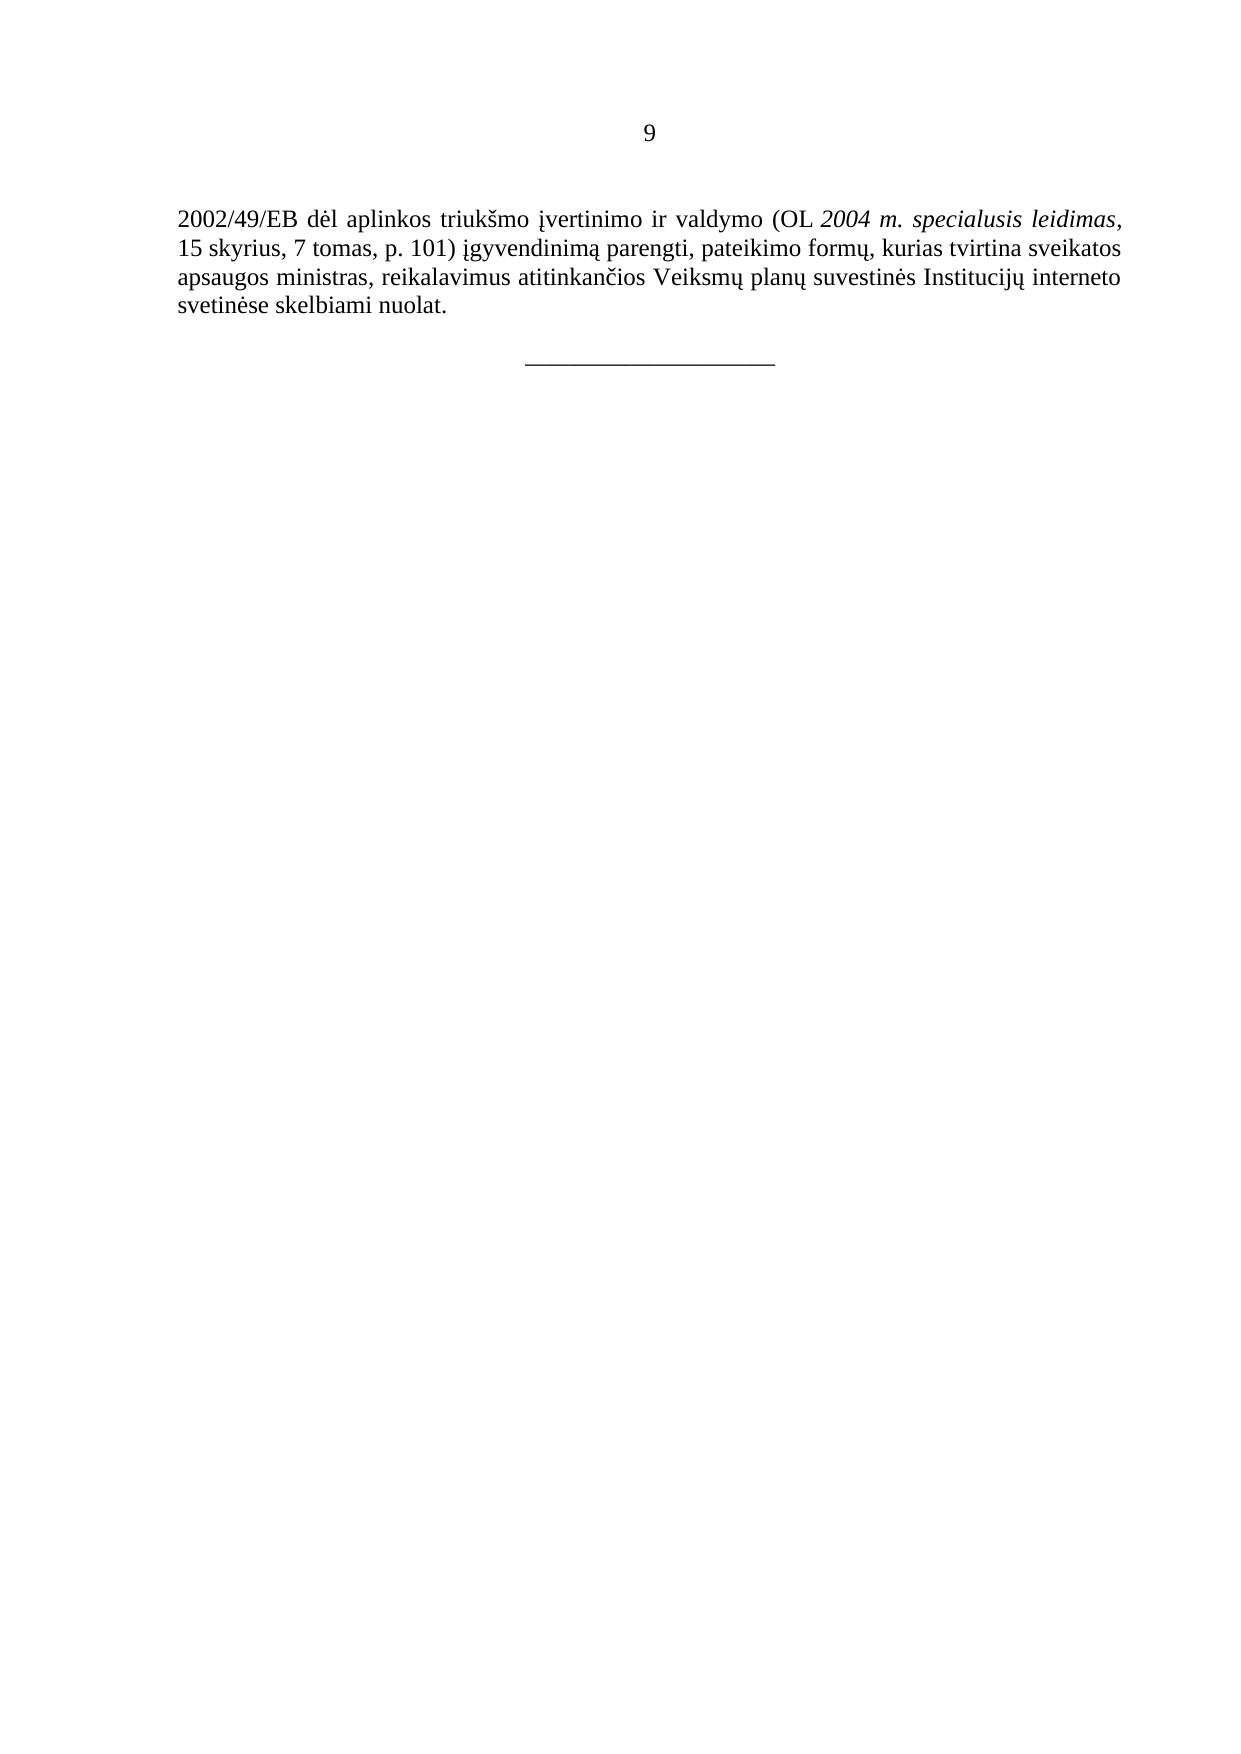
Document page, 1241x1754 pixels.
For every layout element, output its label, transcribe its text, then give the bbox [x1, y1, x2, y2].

text –––––––––––––––––––– [177, 348, 1122, 377]
text 2002/49/EB dėl aplinkos triukšmo įvertinimo ir valdymo (OL 2004 m. specialusis leidimas, 15 skyrius, 7 tomas, p. 101) įgyvendinimą parengti, pateikimo formų, kurias tvirtina sveikatos apsaugos ministras, reikalavimus atitinkančios Veiksmų planų suvestinės Institucijų interneto svetinėse skelbiami nuolat. [177, 204, 1122, 319]
